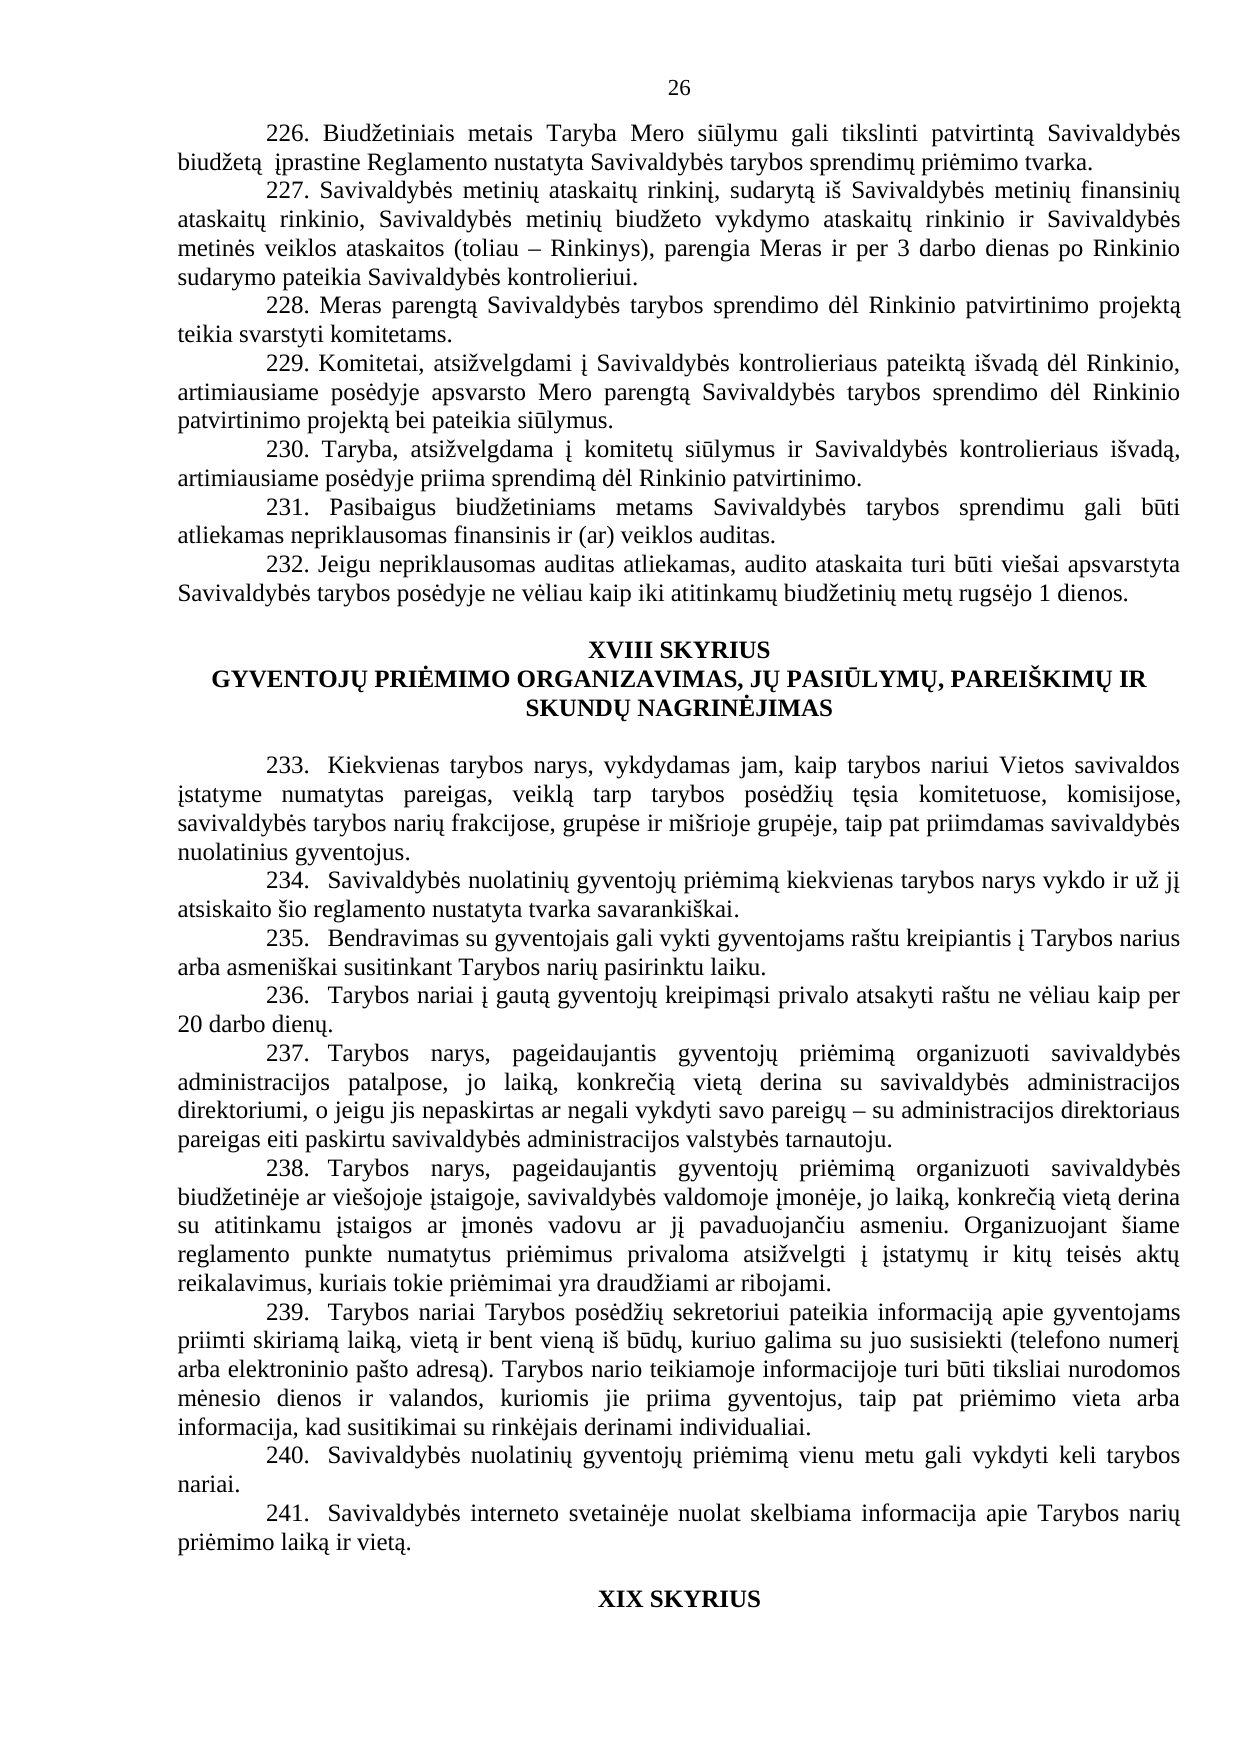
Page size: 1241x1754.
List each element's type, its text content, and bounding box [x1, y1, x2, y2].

text 237. Tarybos narys, pageidaujantis gyventojų priėmimą organizuoti savivaldybės administracijos patalpose, jo laiką, konkrečią vietą derina su savivaldybės administracijos direktoriumi, o jeigu jis nepaskirtas ar negali vykdyti savo pareigų – su administracijos direktoriaus pareigas eiti paskirtu savivaldybės administracijos valstybės tarnautoju. [177, 1038, 1181, 1153]
text 238. Tarybos narys, pageidaujantis gyventojų priėmimą organizuoti savivaldybės biudžetinėje ar viešojoje įstaigoje, savivaldybės valdomoje įmonėje, jo laiką, konkrečią vietą derina su atitinkamu įstaigos ar įmonės vadovu ar jį pavaduojančiu asmeniu. Organizuojant šiame reglamento punkte numatytus priėmimus privaloma atsižvelgti į įstatymų ir kitų teisės aktų reikalavimus, kuriais tokie priėmimai yra draudžiami ar ribojami. [177, 1153, 1181, 1297]
text 231. Pasibaigus biudžetiniams metams Savivaldybės tarybos sprendimu gali būti atliekamas nepriklausomas finansinis ir (ar) veiklos auditas. [177, 492, 1181, 549]
text 234. Savivaldybės nuolatinių gyventojų priėmimą kiekvienas tarybos narys vykdo ir už jį atsiskaito šio reglamento nustatyta tvarka savarankiškai. [177, 866, 1181, 923]
text 229. Komitetai, atsižvelgdami į Savivaldybės kontrolieriaus pateiktą išvadą dėl Rinkinio, artimiausiame posėdyje apsvarsto Mero parengtą Savivaldybės tarybos sprendimo dėl Rinkinio patvirtinimo projektą bei pateikia siūlymus. [177, 348, 1181, 434]
text XIX SKYRIUS [177, 1584, 1181, 1613]
text 239. Tarybos nariai Tarybos posėdžių sekretoriui pateikia informaciją apie gyventojams priimti skiriamą laiką, vietą ir bent vieną iš būdų, kuriuo galima su juo susisiekti (telefono numerį arba elektroninio pašto adresą). Tarybos nario teikiamoje informacijoje turi būti tiksliai nurodomos mėnesio dienos ir valandos, kuriomis jie priima gyventojus, taip pat priėmimo vieta arba informacija, kad susitikimai su rinkėjais derinami individualiai. [177, 1297, 1181, 1441]
text 232. Jeigu nepriklausomas auditas atliekamas, audito ataskaita turi būti viešai apsvarstyta Savivaldybės tarybos posėdyje ne vėliau kaip iki atitinkamų biudžetinių metų rugsėjo 1 dienos. [177, 549, 1181, 607]
text 233. Kiekvienas tarybos narys, vykdydamas jam, kaip tarybos nariui Vietos savivaldos įstatyme numatytas pareigas, veiklą tarp tarybos posėdžių tęsia komitetuose, komisijose, savivaldybės tarybos narių frakcijose, grupėse ir mišrioje grupėje, taip pat priimdamas savivaldybės nuolatinius gyventojus. [177, 751, 1181, 866]
text 236. Tarybos nariai į gautą gyventojų kreipimąsi privalo atsakyti raštu ne vėliau kaip per 20 darbo dienų. [177, 981, 1181, 1038]
text 227. Savivaldybės metinių ataskaitų rinkinį, sudarytą iš Savivaldybės metinių finansinių ataskaitų rinkinio, Savivaldybės metinių biudžeto vykdymo ataskaitų rinkinio ir Savivaldybės metinės veiklos ataskaitos (toliau – Rinkinys), parengia Meras ir per 3 darbo dienas po Rinkinio sudarymo pateikia Savivaldybės kontrolieriui. [177, 176, 1181, 291]
text 230. Taryba, atsižvelgdama į komitetų siūlymus ir Savivaldybės kontrolieriaus išvadą, artimiausiame posėdyje priima sprendimą dėl Rinkinio patvirtinimo. [177, 434, 1181, 492]
text 240. Savivaldybės nuolatinių gyventojų priėmimą vienu metu gali vykdyti keli tarybos nariai. [177, 1441, 1181, 1498]
text 235. Bendravimas su gyventojais gali vykti gyventojams raštu kreipiantis į Tarybos narius arba asmeniškai susitinkant Tarybos narių pasirinktu laiku. [177, 923, 1181, 981]
text 228. Meras parengtą Savivaldybės tarybos sprendimo dėl Rinkinio patvirtinimo projektą teikia svarstyti komitetams. [177, 291, 1181, 348]
text XVIII SKYRIUS [177, 636, 1181, 664]
text GYVENTOJŲ PRIĖMIMO ORGANIZAVIMAS, JŲ PASIŪLYMŲ, PAREIŠKIMŲ IR SKUNDŲ NAGRINĖJIMAS [177, 664, 1181, 722]
text 241. Savivaldybės interneto svetainėje nuolat skelbiama informacija apie Tarybos narių priėmimo laiką ir vietą. [177, 1498, 1181, 1556]
text 226. Biudžetiniais metais Taryba Mero siūlymu gali tikslinti patvirtintą Savivaldybės biudžetą įprastine Reglamento nustatyta Savivaldybės tarybos sprendimų priėmimo tvarka. [177, 118, 1181, 176]
